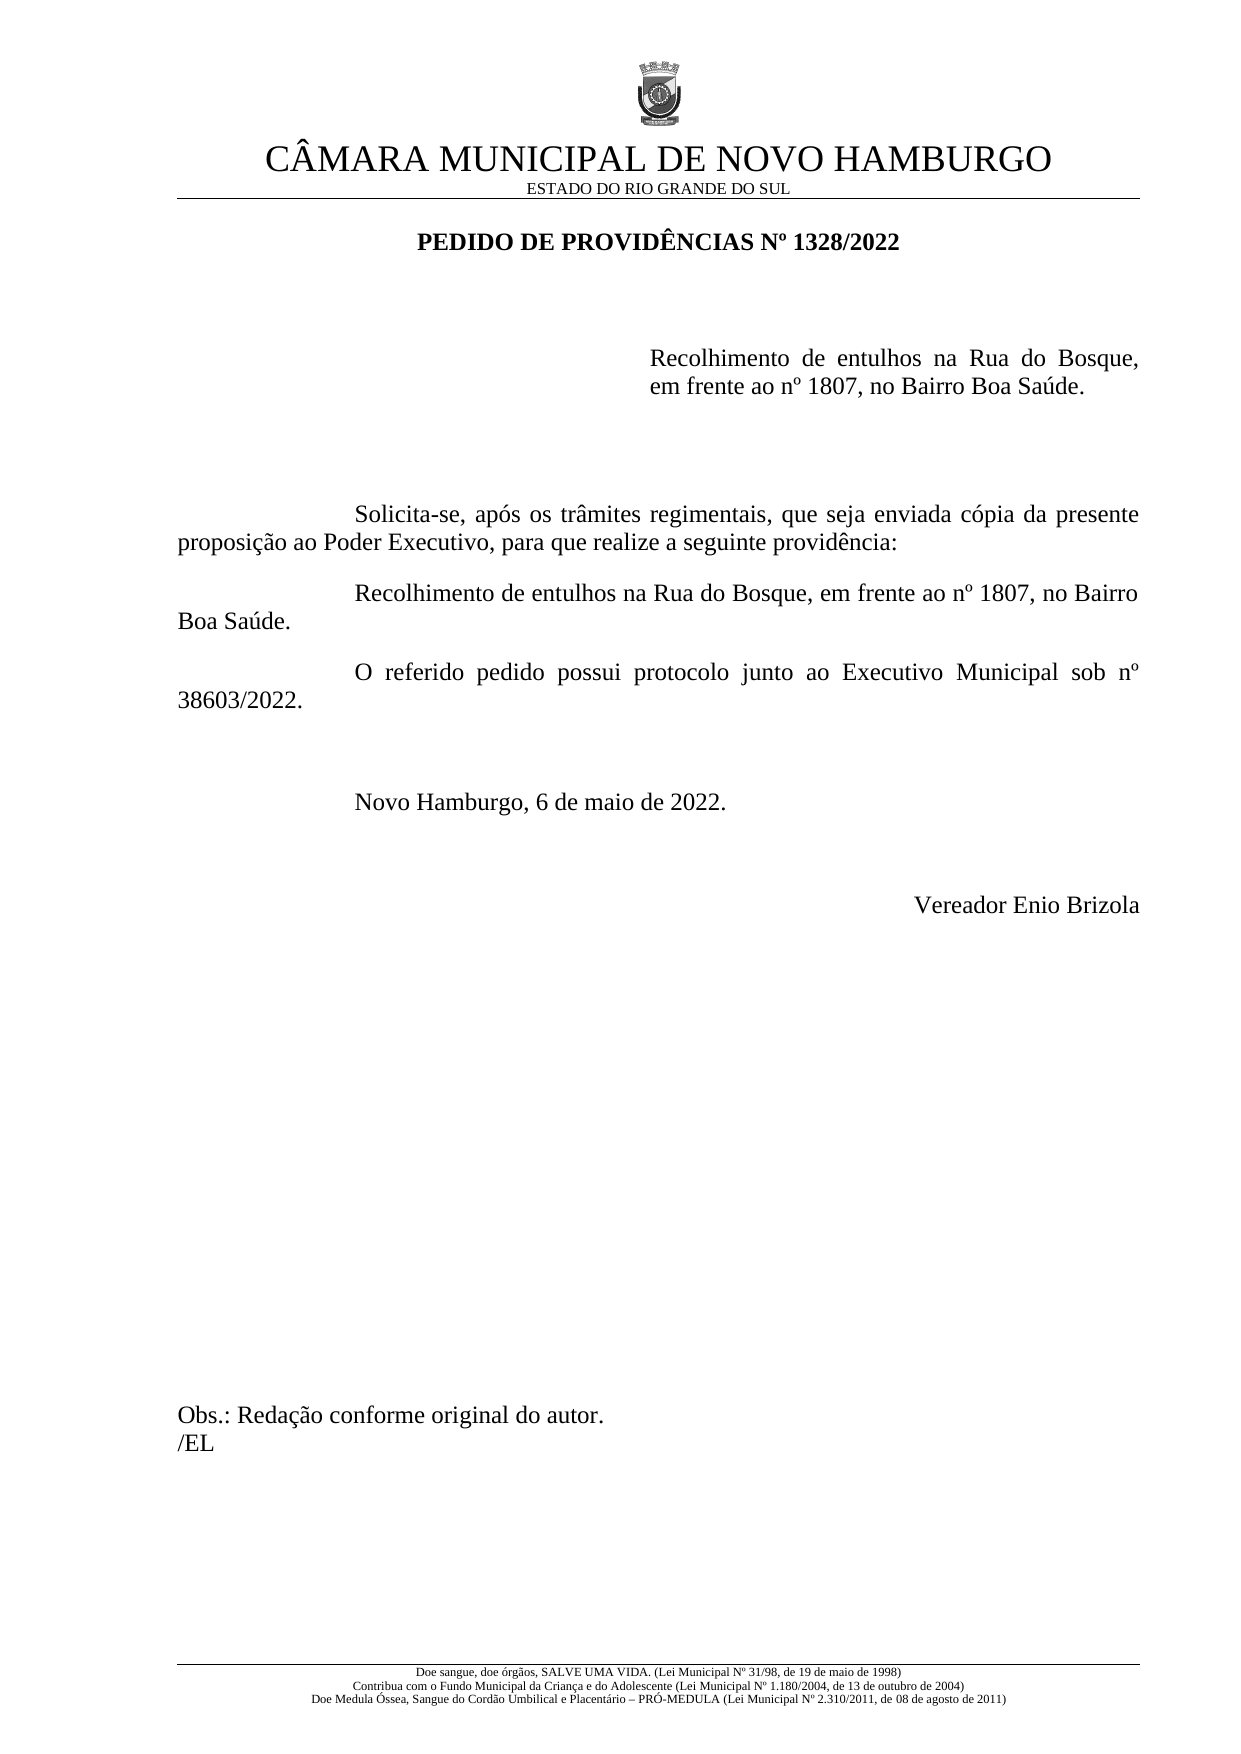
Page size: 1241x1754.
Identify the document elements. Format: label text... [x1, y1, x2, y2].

text Solicita-se, após os trâmites regimentais, que seja enviada cópia da presente proposição ao Poder Executivo, para que realize a seguinte providência: [177, 500, 1140, 556]
text Vereador Enio Brizola [177, 891, 1140, 919]
text O referido pedido possui protocolo junto ao Executivo Municipal sob nº 38603/2022. [177, 658, 1140, 714]
text Obs.: Redação conforme original do autor. [177, 1401, 1140, 1429]
text Recolhimento de entulhos na Rua do Bosque, em frente ao nº 1807, no Bairro Boa Saúde. [649, 344, 1140, 400]
text PEDIDO DE PROVIDÊNCIAS Nº 1328/2022 [177, 228, 1140, 256]
text Novo Hamburgo, 6 de maio de 2022. [177, 788, 1140, 816]
text Recolhimento de entulhos na Rua do Bosque, em frente ao nº 1807, no Bairro Boa Saúde. [177, 579, 1140, 635]
text /EL [177, 1429, 1140, 1457]
